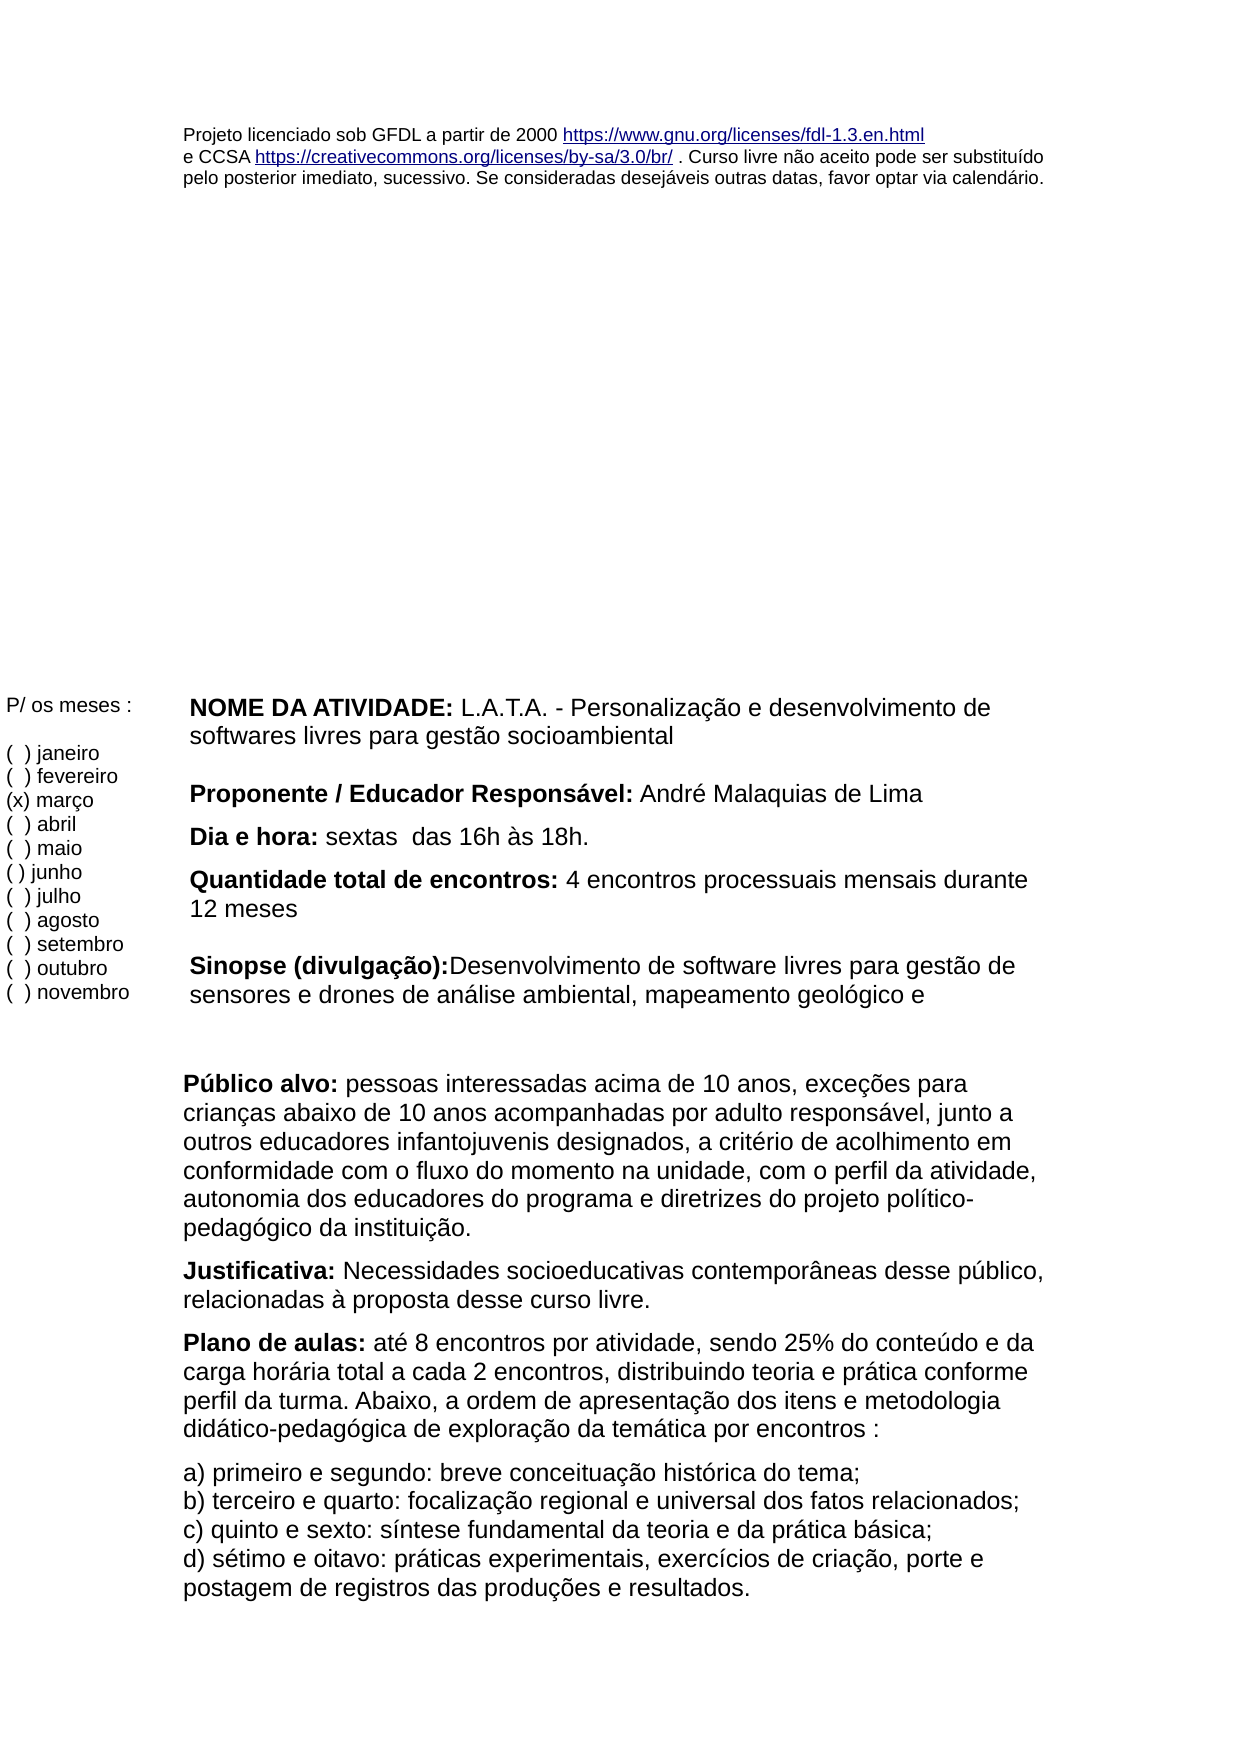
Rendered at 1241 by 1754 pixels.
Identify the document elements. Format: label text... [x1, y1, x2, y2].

table_header [178, 278, 1063, 588]
table_header [106, 589, 368, 628]
table_header [1045, 687, 1240, 1014]
table_header [1202, 589, 1240, 628]
table_header [1, 589, 33, 628]
table_header P/ os meses : ( ) janeiro ( ) fevereiro (x) março ( ) abril ( ) maio ( ) junho ( ) julho ( ) agosto ( ) setembro ( ) outubro ( ) novembro [1, 687, 183, 1014]
table_header [632, 589, 894, 628]
table_header [1064, 278, 1240, 588]
table_header [369, 589, 631, 628]
table_header [34, 589, 105, 628]
table_header NOME DA ATIVIDADE: L.A.T.A. - Personalização e desenvolvimento de softwares livres para gestão socioambiental Proponente / Educador Responsável: André Malaquias de Lima Dia e hora: sextas das 16h às 18h. Quantidade total de encontros: 4 encontros processuais mensais durante 12 meses Sinopse (divulgação):Desenvolvimento de software livres para gestão de sensores e drones de análise ambiental, mapeamento geológico e [184, 687, 1044, 1014]
table_header [1, 278, 177, 588]
table_header [895, 589, 1201, 628]
table_header [1070, 284, 1234, 582]
